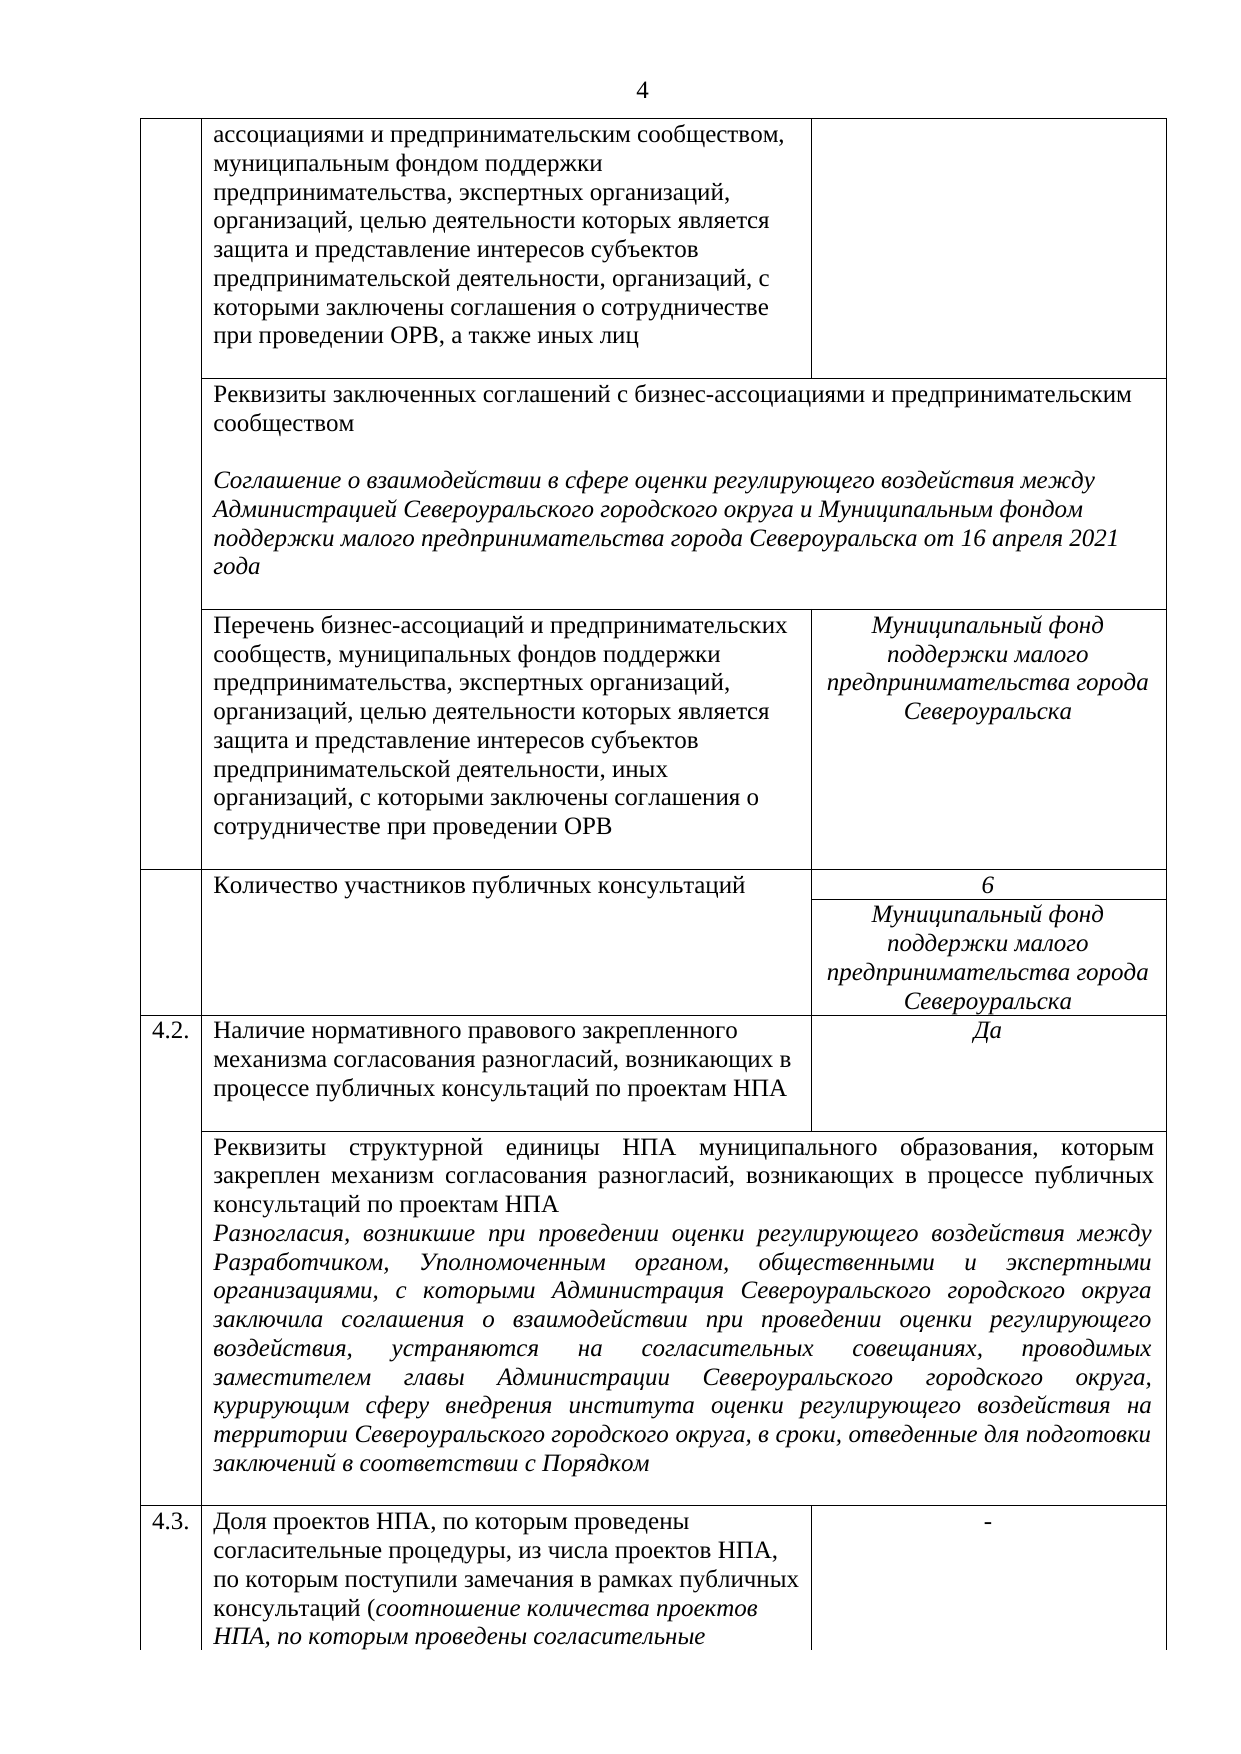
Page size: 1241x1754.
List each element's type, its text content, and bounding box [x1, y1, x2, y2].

table_cell ассоциациями и предпринимательским сообществом, муниципальным фондом поддержки предпринимательства, экспертных организаций, организаций, целью деятельности которых является защита и представление интересов субъектов предпринимательской деятельности, организаций, с которыми заключены соглашения о сотрудничестве при проведении ОРВ, а также иных лиц [202, 119, 811, 378]
table_cell Наличие нормативного правового закрепленного механизма согласования разногласий, возникающих в процессе публичных консультаций по проектам НПА [202, 1016, 811, 1131]
table_cell Реквизиты заключенных соглашений с бизнес-ассоциациями и предпринимательским сообществом Соглашение о взаимодействии в сфере оценки регулирующего воздействия между Администрацией Североуральского городского округа и Муниципальным фондом поддержки малого предпринимательства города Североуральска от 16 апреля 2021 года [202, 379, 1166, 609]
table_cell Муниципальный фонд поддержки малого предпринимательства города Североуральска [812, 610, 1166, 869]
table_cell [141, 870, 201, 1014]
table_cell Количество участников публичных консультаций [202, 870, 811, 1014]
table_cell 4.3. [141, 1506, 201, 1650]
table_cell [141, 119, 201, 869]
table_cell Доля проектов НПА, по которым проведены согласительные процедуры, из числа проектов НПА, по которым поступили замечания в рамках публичных консультаций (соотношение количества проектов НПА, по которым проведены согласительные [202, 1506, 811, 1650]
table_cell Перечень бизнес-ассоциаций и предпринимательских сообществ, муниципальных фондов поддержки предпринимательства, экспертных организаций, организаций, целью деятельности которых является защита и представление интересов субъектов предпринимательской деятельности, иных организаций, с которыми заключены соглашения о сотрудничестве при проведении ОРВ [202, 610, 811, 869]
table_cell Да [812, 1016, 1166, 1131]
table_cell 6 [812, 870, 1166, 898]
table_cell 4.2. [141, 1016, 201, 1505]
table_cell Реквизиты структурной единицы НПА муниципального образования, которым закреплен механизм согласования разногласий, возникающих в процессе публичных консультаций по проектам НПА Разногласия, возникшие при проведении оценки регулирующего воздействия между Разработчиком, Уполномоченным органом, общественными и экспертными организациями, с которыми Администрация Североуральского городского округа заключила соглашения о взаимодействии при проведении оценки регулирующего воздействия, устраняются на согласительных совещаниях, проводимых заместителем главы Администрации Североуральского городского округа, курирующим сферу внедрения института оценки регулирующего воздействия на территории Североуральского городского округа, в сроки, отведенные для подготовки заключений в соответствии с Порядком [202, 1132, 1166, 1505]
table_cell Муниципальный фонд поддержки малого предпринимательства города Североуральска [812, 900, 1166, 1014]
table_cell - [812, 1506, 1166, 1650]
table_cell [812, 119, 1166, 378]
